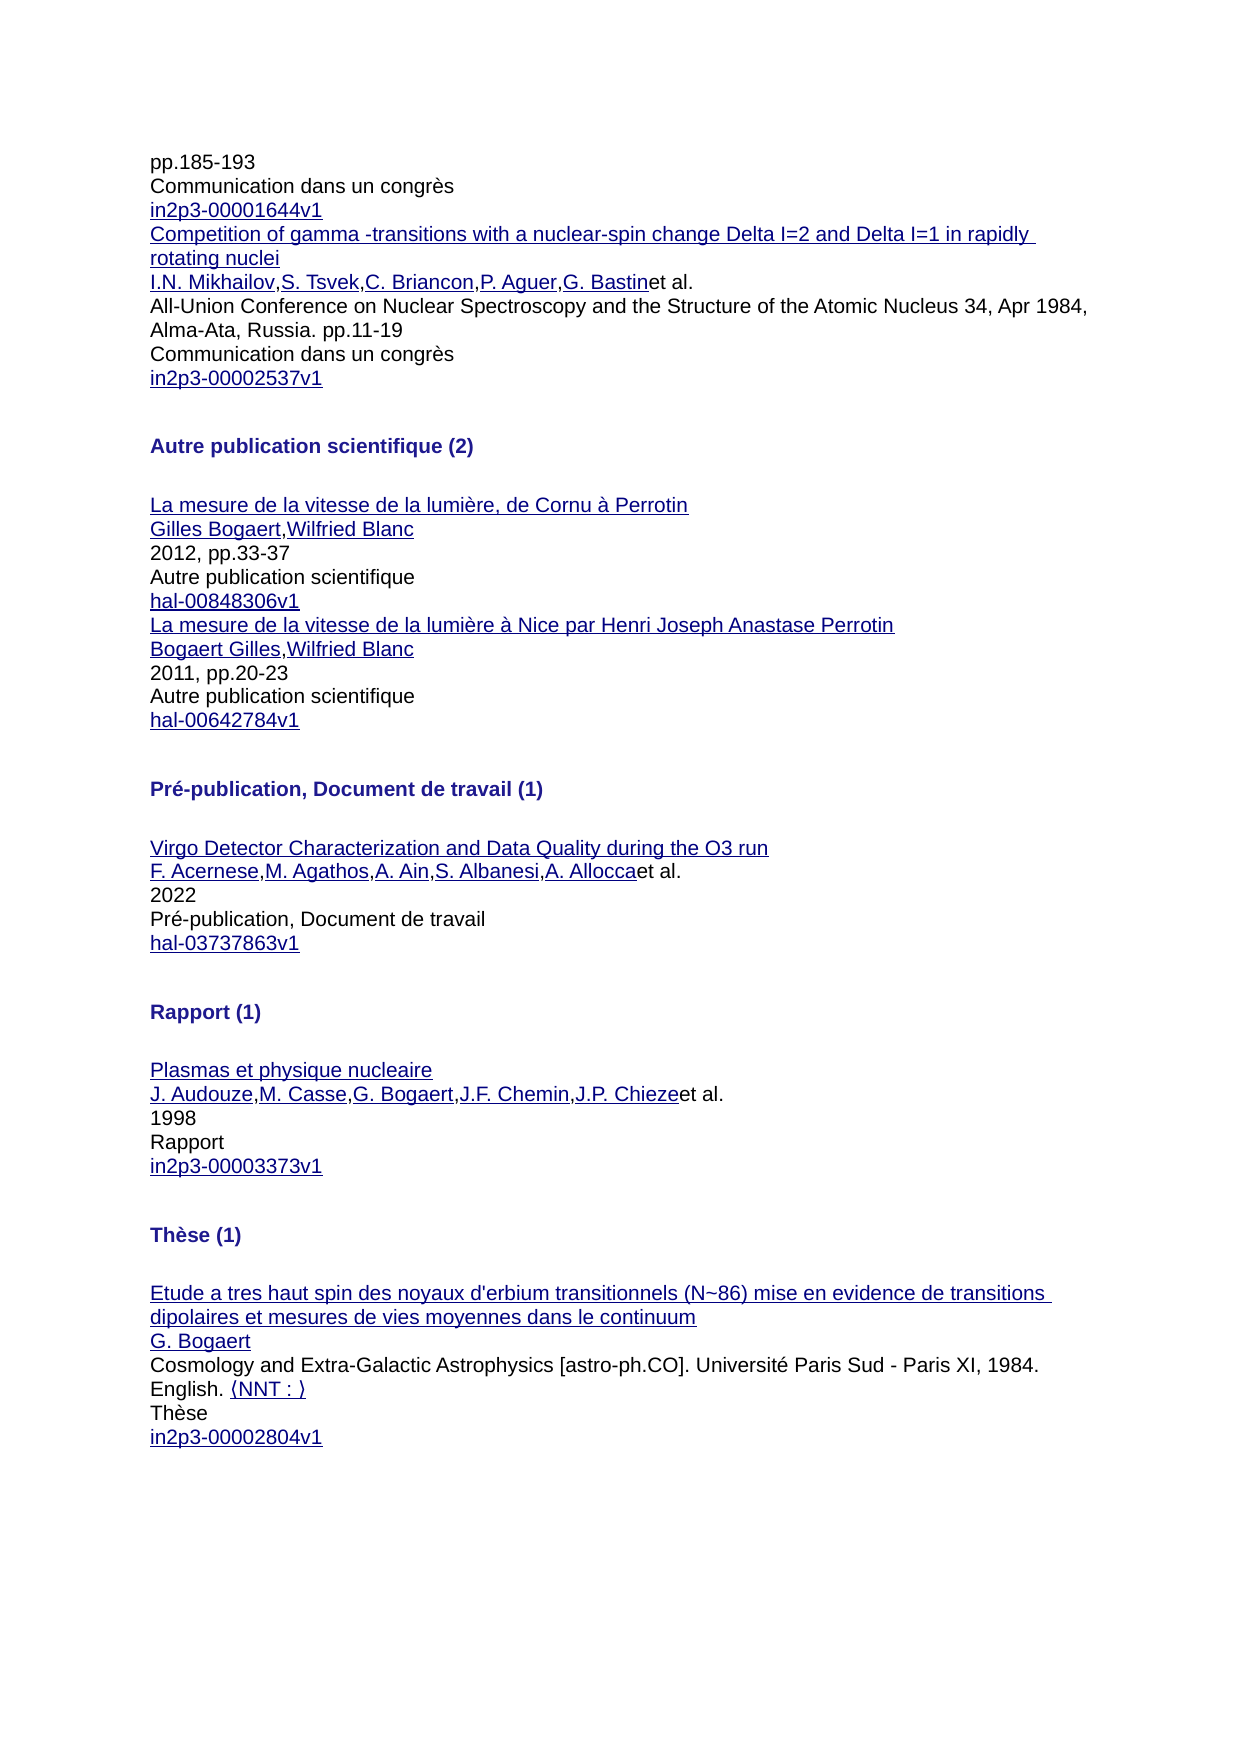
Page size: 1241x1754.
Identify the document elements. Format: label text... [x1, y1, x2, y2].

table_header La mesure de la vitesse de la lumière, de Cornu à Perrotin Gilles Bogaert,Wilfried Blanc 2012, pp.33-37 Autre publication scientifique hal-00848306v1 [150, 493, 1090, 612]
table_header Etude a tres haut spin des noyaux d'erbium transitionnels (N~86) mise en evidence de transitions dipolaires et mesures de vies moyennes dans le continuum G. Bogaert Cosmology and Extra-Galactic Astrophysics [astro-ph.CO]. Université Paris Sud - Paris XI, 1984. English. ⟨NNT : ⟩ Thèse in2p3-00002804v1 [150, 1281, 1090, 1449]
table_header Virgo Detector Characterization and Data Quality during the O3 run F. Acernese,M. Agathos,A. Ain,S. Albanesi,A. Alloccaet al. 2022 Pré-publication, Document de travail hal-03737863v1 [150, 835, 1090, 955]
subtitle Rapport (1) [150, 1000, 1090, 1024]
subtitle Autre publication scientifique (2) [150, 434, 1090, 458]
table_cell Lifetime measurements in the two bump structure of the g spectra in the transitional Er nuclei G. Bogaert,P. Aguer,G. Bastin,L. Hildingsson,R. Krothet al. Workshop on Electromagnetic Properties of High-Spin Nuclear Levels, Jan 1984, Rehovot, Israel. pp.185-193 Communication dans un congrès in2p3-00001644v1 [150, 150, 1090, 222]
subtitle Pré-publication, Document de travail (1) [150, 777, 1090, 801]
table_cell La mesure de la vitesse de la lumière à Nice par Henri Joseph Anastase Perrotin Bogaert Gilles,Wilfried Blanc 2011, pp.20-23 Autre publication scientifique hal-00642784v1 [150, 613, 1090, 732]
subtitle Thèse (1) [150, 1223, 1090, 1247]
table_cell Competition of gamma -transitions with a nuclear-spin change Delta I=2 and Delta I=1 in rapidly rotating nuclei I.N. Mikhailov,S. Tsvek,C. Briancon,P. Aguer,G. Bastinet al. All-Union Conference on Nuclear Spectroscopy and the Structure of the Atomic Nucleus 34, Apr 1984, Alma-Ata, Russia. pp.11-19 Communication dans un congrès in2p3-00002537v1 [150, 222, 1090, 389]
table_header Plasmas et physique nucleaire J. Audouze,M. Casse,G. Bogaert,J.F. Chemin,J.P. Chiezeet al. 1998 Rapport in2p3-00003373v1 [150, 1058, 1090, 1178]
